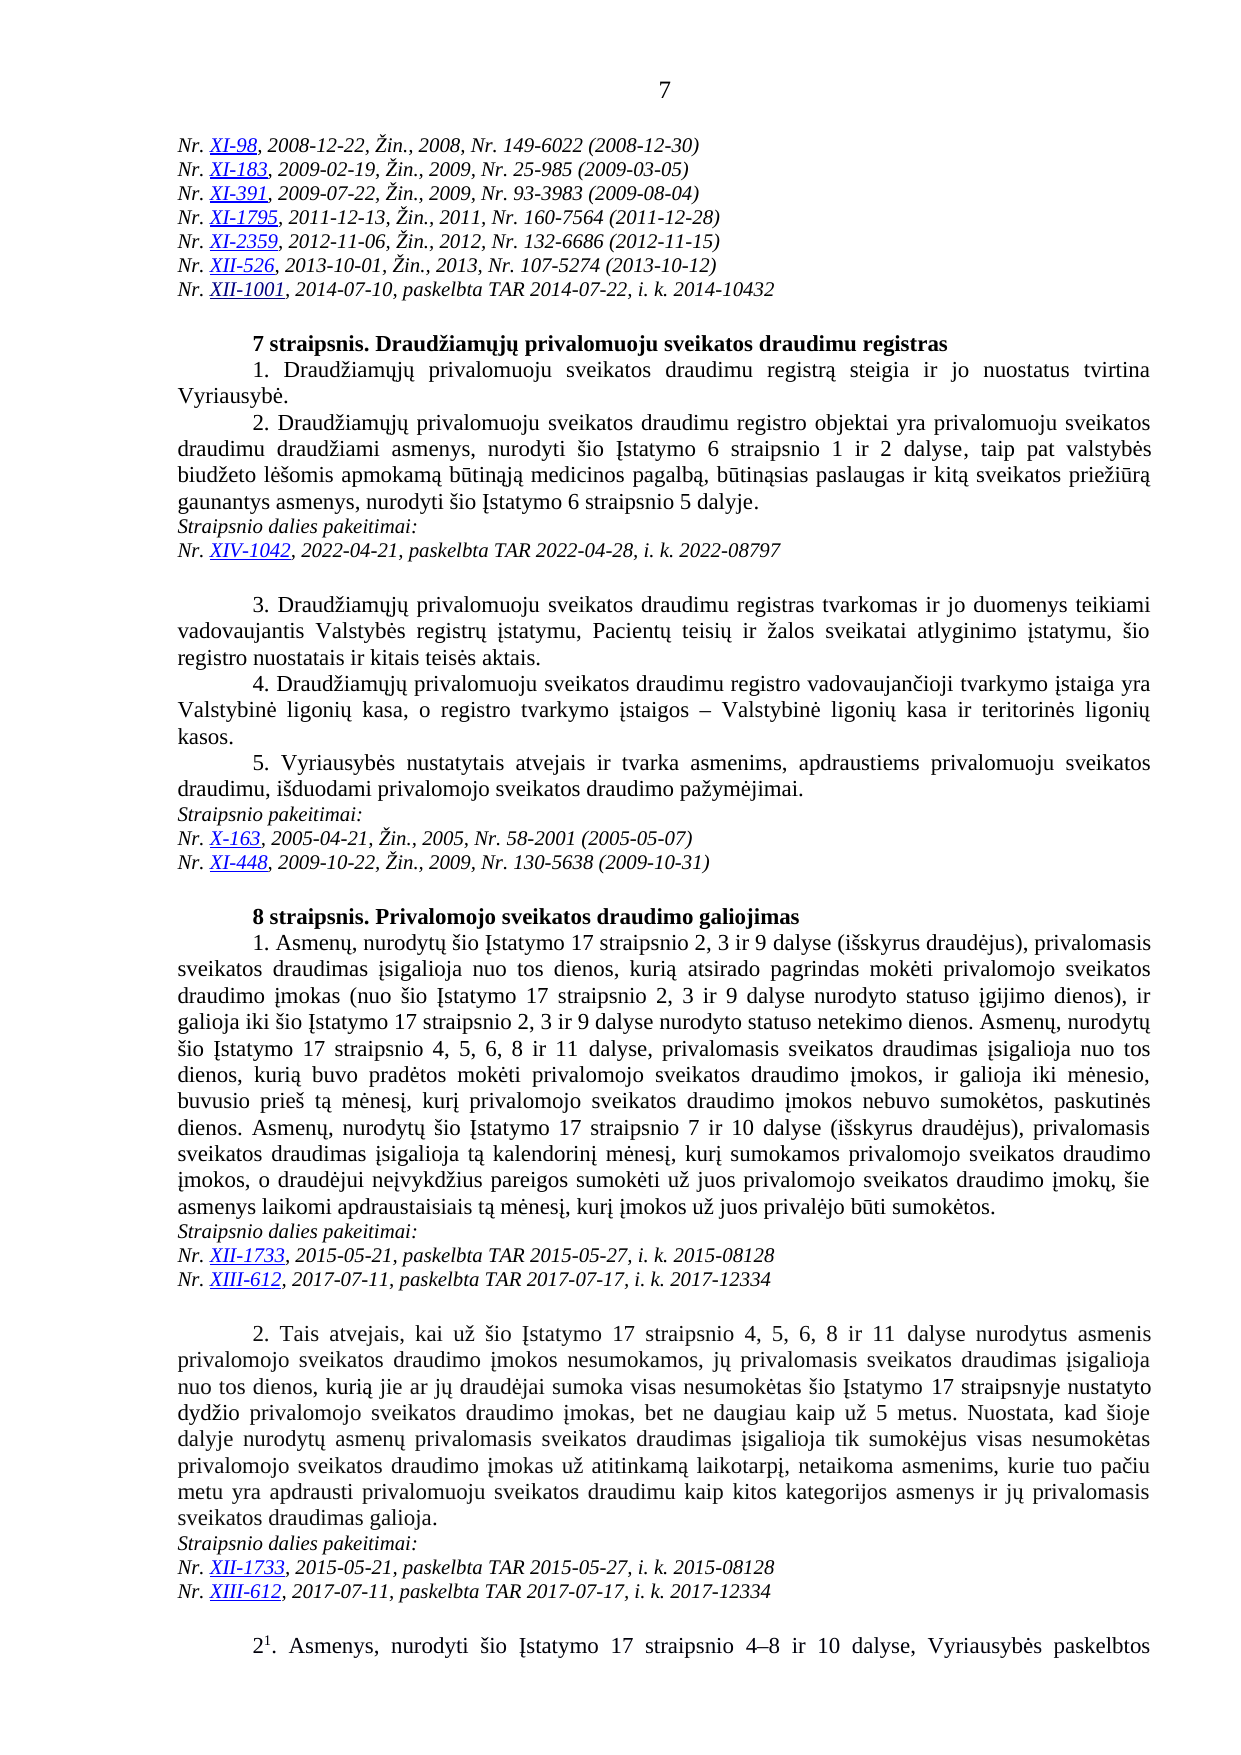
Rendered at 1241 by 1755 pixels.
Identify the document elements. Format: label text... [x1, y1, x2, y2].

text Nr. XI-98, 2008-12-22, Žin., 2008, Nr. 149-6022 (2008-12-30) [177, 132, 1152, 157]
text Nr. XI-2359, 2012-11-06, Žin., 2012, Nr. 132-6686 (2012-11-15) [177, 229, 1152, 253]
text Straipsnio dalies pakeitimai: [177, 1219, 1152, 1243]
text 8 straipsnis. Privalomojo sveikatos draudimo galiojimas [177, 903, 1152, 929]
text 2. Tais atvejais, kai už šio Įstatymo 17 straipsnio 4, 5, 6, 8 ir 11 dalyse nurodytus asmenis privalomojo sveikatos draudimo įmokos nesumokamos, jų privalomasis sveikatos draudimas įsigalioja nuo tos dienos, kurią jie ar jų draudėjai sumoka visas nesumokėtas šio Įstatymo 17 straipsnyje nustatyto dydžio privalomojo sveikatos draudimo įmokas, bet ne daugiau kaip už 5 metus. Nuostata, kad šioje dalyje nurodytų asmenų privalomasis sveikatos draudimas įsigalioja tik sumokėjus visas nesumokėtas privalomojo sveikatos draudimo įmokas už atitinkamą laikotarpį, netaikoma asmenims, kurie tuo pačiu metu yra apdrausti privalomuoju sveikatos draudimu kaip kitos kategorijos asmenys ir jų privalomasis sveikatos draudimas galioja. [177, 1320, 1152, 1531]
text 7 straipsnis. Draudžiamųjų privalomuoju sveikatos draudimu registras [177, 330, 1152, 356]
text Nr. XIII-612, 2017-07-11, paskelbta TAR 2017-07-17, i. k. 2017-12334 [177, 1579, 1152, 1603]
text Straipsnio dalies pakeitimai: [177, 514, 1152, 538]
text 2. Draudžiamųjų privalomuoju sveikatos draudimu registro objektai yra privalomuoju sveikatos draudimu draudžiami asmenys, nurodyti šio Įstatymo 6 straipsnio 1 ir 2 dalyse, taip pat valstybės biudžeto lėšomis apmokamą būtinąją medicinos pagalbą, būtinąsias paslaugas ir kitą sveikatos priežiūrą gaunantys asmenys, nurodyti šio Įstatymo 6 straipsnio 5 dalyje. [177, 409, 1152, 514]
text Straipsnio pakeitimai: [177, 802, 1152, 826]
text 1. Draudžiamųjų privalomuoju sveikatos draudimu registrą steigia ir jo nuostatus tvirtina Vyriausybė. [177, 356, 1152, 409]
text 4. Draudžiamųjų privalomuoju sveikatos draudimu registro vadovaujančioji tvarkymo įstaiga yra Valstybinė ligonių kasa, o registro tvarkymo įstaigos – Valstybinė ligonių kasa ir teritorinės ligonių kasos. [177, 670, 1152, 749]
text Nr. XI-1795, 2011-12-13, Žin., 2011, Nr. 160-7564 (2011-12-28) [177, 205, 1152, 229]
text 3. Draudžiamųjų privalomuoju sveikatos draudimu registras tvarkomas ir jo duomenys teikiami vadovaujantis Valstybės registrų įstatymu, Pacientų teisių ir žalos sveikatai atlyginimo įstatymu, šio registro nuostatais ir kitais teisės aktais. [177, 591, 1152, 670]
text Nr. XII-1733, 2015-05-21, paskelbta TAR 2015-05-27, i. k. 2015-08128 [177, 1243, 1152, 1267]
text Nr. XII-1001, 2014-07-10, paskelbta TAR 2014-07-22, i. k. 2014-10432 [177, 277, 1152, 301]
text 5. Vyriausybės nustatytais atvejais ir tvarka asmenims, apdraustiems privalomuoju sveikatos draudimu, išduodami privalomojo sveikatos draudimo pažymėjimai. [177, 749, 1152, 802]
text Nr. X-163, 2005-04-21, Žin., 2005, Nr. 58-2001 (2005-05-07) [177, 826, 1152, 850]
text Nr. XIII-612, 2017-07-11, paskelbta TAR 2017-07-17, i. k. 2017-12334 [177, 1267, 1152, 1291]
text Nr. XII-1733, 2015-05-21, paskelbta TAR 2015-05-27, i. k. 2015-08128 [177, 1555, 1152, 1579]
text Nr. XIV-1042, 2022-04-21, paskelbta TAR 2022-04-28, i. k. 2022-08797 [177, 538, 1152, 562]
text Nr. XII-526, 2013-10-01, Žin., 2013, Nr. 107-5274 (2013-10-12) [177, 253, 1152, 277]
text 21. Asmenys, nurodyti šio Įstatymo 17 straipsnio 4–8 ir 10 dalyse, Vyriausybės paskelbtos [177, 1632, 1152, 1658]
text Straipsnio dalies pakeitimai: [177, 1531, 1152, 1555]
text Nr. XI-183, 2009-02-19, Žin., 2009, Nr. 25-985 (2009-03-05) [177, 157, 1152, 181]
text 1. Asmenų, nurodytų šio Įstatymo 17 straipsnio 2, 3 ir 9 dalyse (išskyrus draudėjus), privalomasis sveikatos draudimas įsigalioja nuo tos dienos, kurią atsirado pagrindas mokėti privalomojo sveikatos draudimo įmokas (nuo šio Įstatymo 17 straipsnio 2, 3 ir 9 dalyse nurodyto statuso įgijimo dienos), ir galioja iki šio Įstatymo 17 straipsnio 2, 3 ir 9 dalyse nurodyto statuso netekimo dienos. Asmenų, nurodytų šio Įstatymo 17 straipsnio 4, 5, 6, 8 ir 11 dalyse, privalomasis sveikatos draudimas įsigalioja nuo tos dienos, kurią buvo pradėtos mokėti privalomojo sveikatos draudimo įmokos, ir galioja iki mėnesio, buvusio prieš tą mėnesį, kurį privalomojo sveikatos draudimo įmokos nebuvo sumokėtos, paskutinės dienos. Asmenų, nurodytų šio Įstatymo 17 straipsnio 7 ir 10 dalyse (išskyrus draudėjus), privalomasis sveikatos draudimas įsigalioja tą kalendorinį mėnesį, kurį sumokamos privalomojo sveikatos draudimo įmokos, o draudėjui neįvykdžius pareigos sumokėti už juos privalomojo sveikatos draudimo įmokų, šie asmenys laikomi apdraustaisiais tą mėnesį, kurį įmokos už juos privalėjo būti sumokėtos. [177, 929, 1152, 1219]
text Nr. XI-391, 2009-07-22, Žin., 2009, Nr. 93-3983 (2009-08-04) [177, 181, 1152, 205]
text Nr. XI-448, 2009-10-22, Žin., 2009, Nr. 130-5638 (2009-10-31) [177, 850, 1152, 874]
